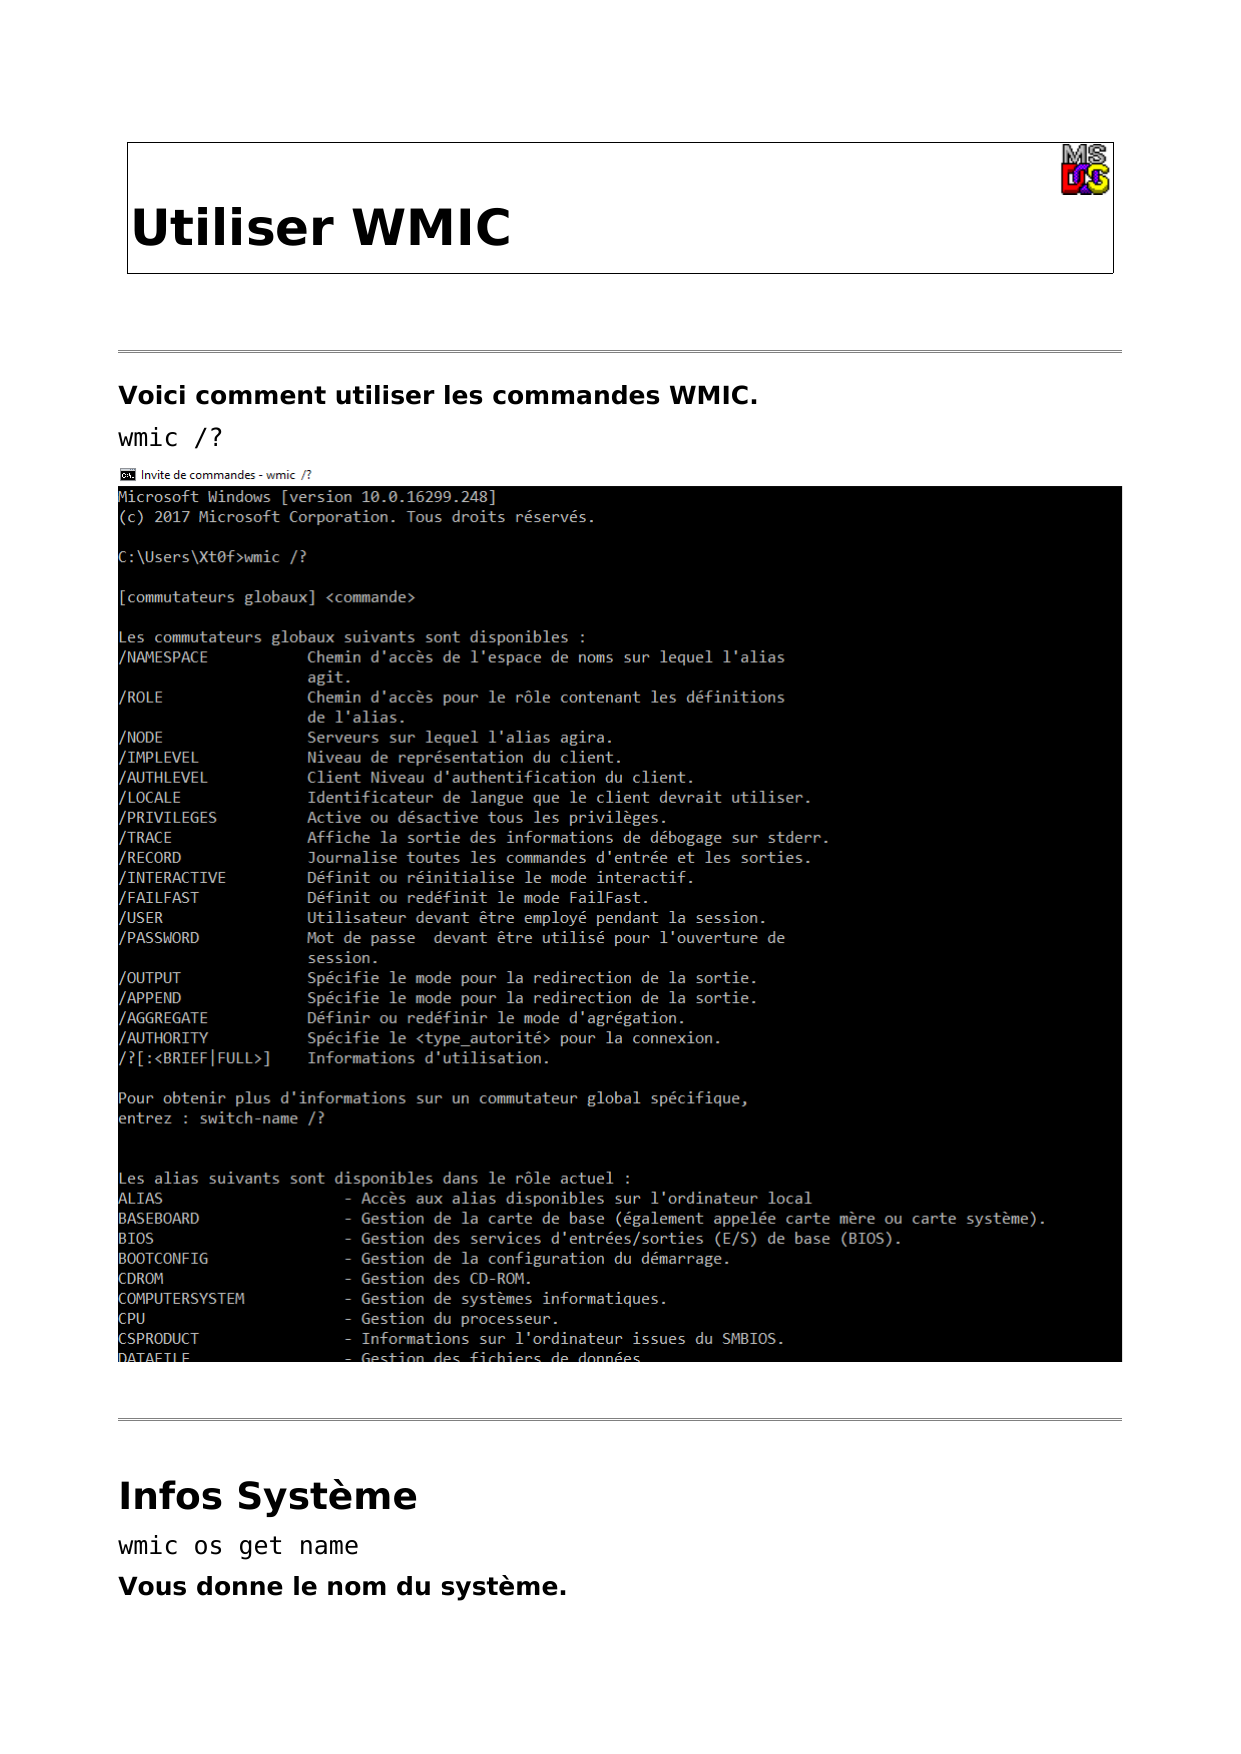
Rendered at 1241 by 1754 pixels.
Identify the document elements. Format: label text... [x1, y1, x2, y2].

picture [1060, 144, 1111, 195]
table_header Utiliser WMIC [128, 143, 1113, 273]
text Vous donne le nom du système. [118, 1572, 1122, 1601]
picture [118, 464, 1123, 1362]
text Voici comment utiliser les commandes WMIC. [118, 381, 1122, 411]
text wmic /? [118, 423, 1122, 452]
subtitle Infos Système [118, 1475, 1122, 1518]
text wmic os get name [118, 1531, 1122, 1560]
